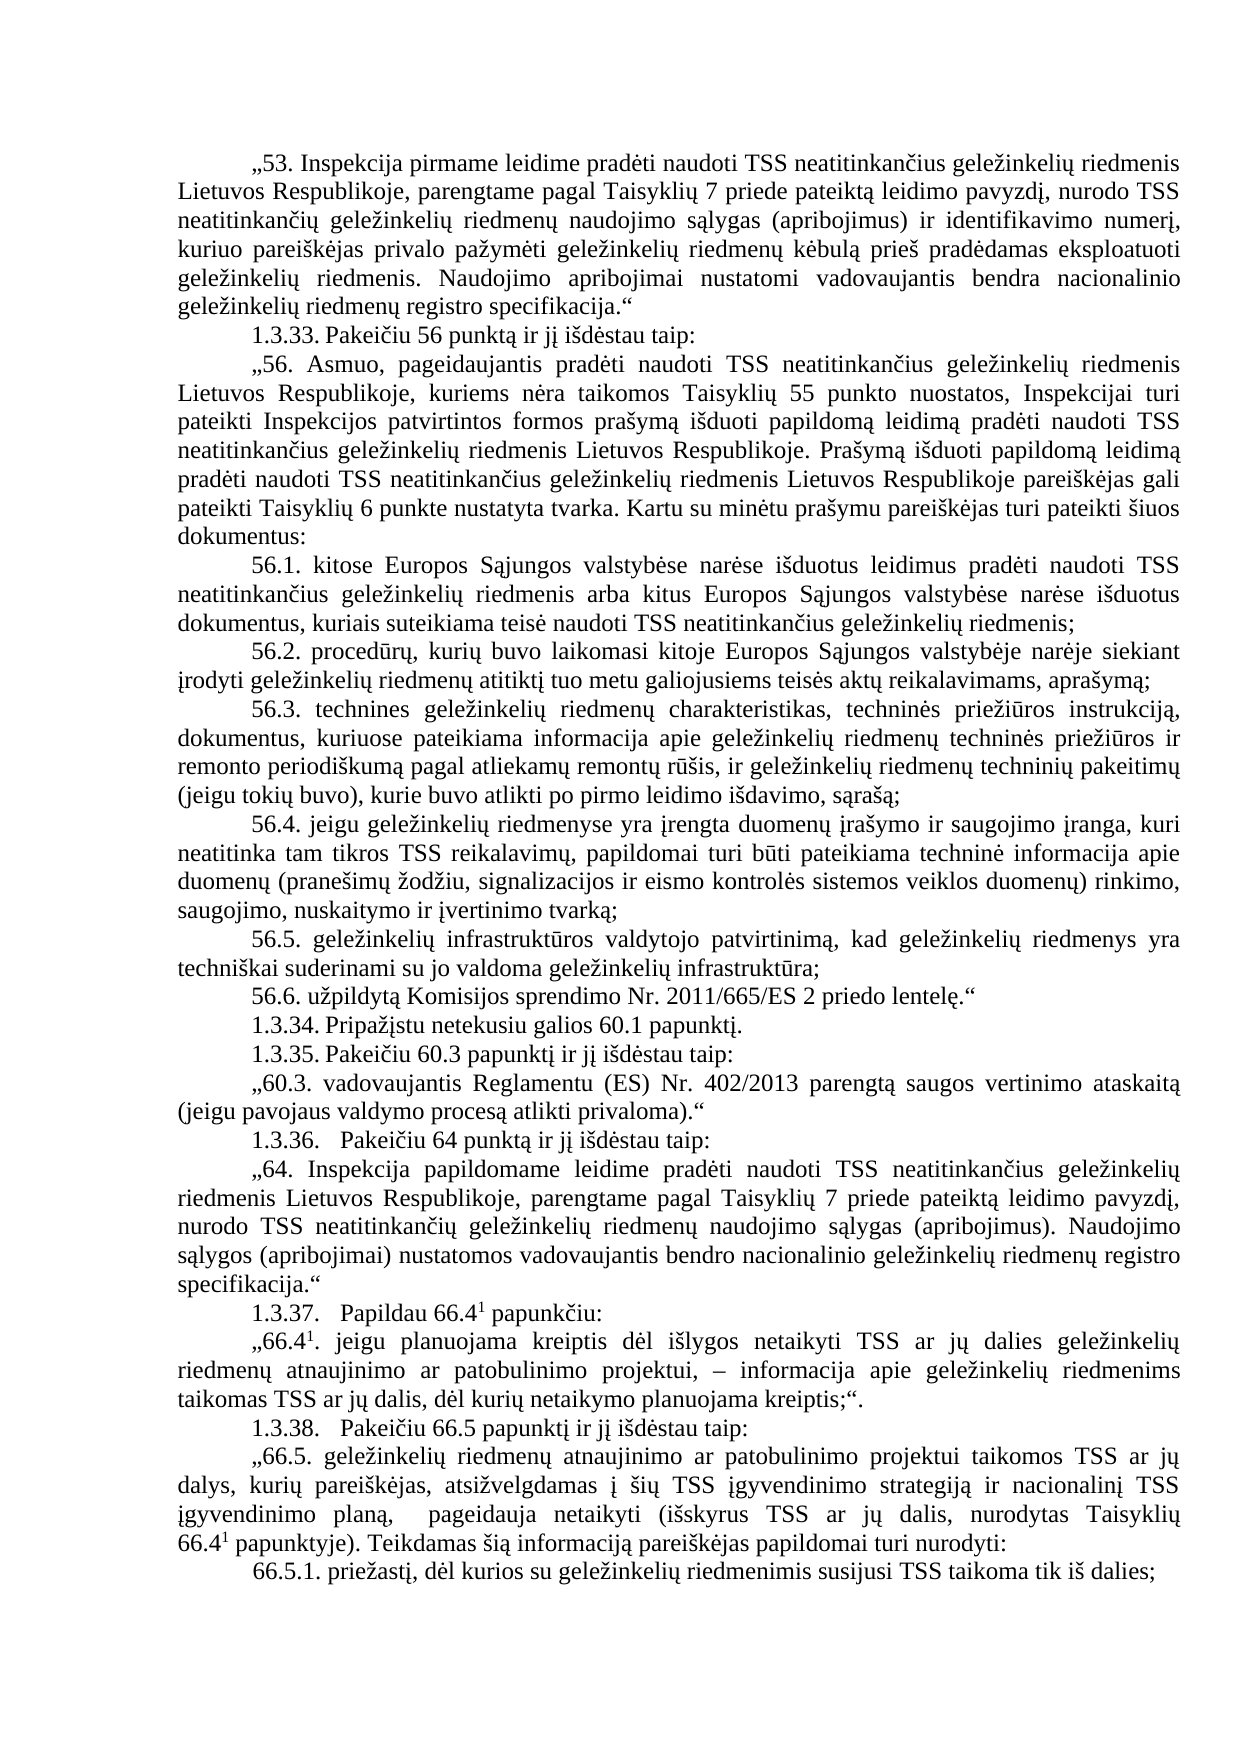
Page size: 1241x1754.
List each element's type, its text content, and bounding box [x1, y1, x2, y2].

text 56.5. geležinkelių infrastruktūros valdytojo patvirtinimą, kad geležinkelių riedmenys yra techniškai suderinami su jo valdoma geležinkelių infrastruktūra; [177, 924, 1181, 981]
text „66.41. jeigu planuojama kreiptis dėl išlygos netaikyti TSS ar jų dalies geležinkelių riedmenų atnaujinimo ar patobulinimo projektui, – informacija apie geležinkelių riedmenims taikomas TSS ar jų dalis, dėl kurių netaikymo planuojama kreiptis;“. [177, 1326, 1181, 1413]
text „56. Asmuo, pageidaujantis pradėti naudoti TSS neatitinkančius geležinkelių riedmenis Lietuvos Respublikoje, kuriems nėra taikomos Taisyklių 55 punkto nuostatos, Inspekcijai turi pateikti Inspekcijos patvirtintos formos prašymą išduoti papildomą leidimą pradėti naudoti TSS neatitinkančius geležinkelių riedmenis Lietuvos Respublikoje. Prašymą išduoti papildomą leidimą pradėti naudoti TSS neatitinkančius geležinkelių riedmenis Lietuvos Respublikoje pareiškėjas gali pateikti Taisyklių 6 punkte nustatyta tvarka. Kartu su minėtu prašymu pareiškėjas turi pateikti šiuos dokumentus: [177, 349, 1181, 550]
text 56.6. užpildytą Komisijos sprendimo Nr. 2011/665/ES 2 priedo lentelę.“ [177, 981, 1181, 1010]
text 56.1. kitose Europos Sąjungos valstybėse narėse išduotus leidimus pradėti naudoti TSS neatitinkančius geležinkelių riedmenis arba kitus Europos Sąjungos valstybėse narėse išduotus dokumentus, kuriais suteikiama teisė naudoti TSS neatitinkančius geležinkelių riedmenis; [177, 550, 1181, 636]
text „60.3. vadovaujantis Reglamentu (ES) Nr. 402/2013 parengtą saugos vertinimo ataskaitą (jeigu pavojaus valdymo procesą atlikti privaloma).“ [177, 1068, 1181, 1125]
text „66.5. geležinkelių riedmenų atnaujinimo ar patobulinimo projektui taikomos TSS ar jų dalys, kurių pareiškėjas, atsižvelgdamas į šių TSS įgyvendinimo strategiją ir nacionalinį TSS įgyvendinimo planą, pageidauja netaikyti (išskyrus TSS ar jų dalis, nurodytas Taisyklių 66.41 papunktyje). Teikdamas šią informaciją pareiškėjas papildomai turi nurodyti: [177, 1441, 1181, 1556]
text 1.3.33. Pakeičiu 56 punktą ir jį išdėstau taip: [251, 320, 1181, 349]
text 1.3.35. Pakeičiu 60.3 papunktį ir jį išdėstau taip: [251, 1039, 1181, 1068]
text 1.3.34. Pripažįstu netekusiu galios 60.1 papunktį. [251, 1010, 1181, 1039]
text 1.3.37. Papildau 66.41 papunkčiu: [251, 1298, 1181, 1326]
text 66.5.1. priežastį, dėl kurios su geležinkelių riedmenimis susijusi TSS taikoma tik iš dalies; [177, 1556, 1181, 1585]
text 56.4. jeigu geležinkelių riedmenyse yra įrengta duomenų įrašymo ir saugojimo įranga, kuri neatitinka tam tikros TSS reikalavimų, papildomai turi būti pateikiama techninė informacija apie duomenų (pranešimų žodžiu, signalizacijos ir eismo kontrolės sistemos veiklos duomenų) rinkimo, saugojimo, nuskaitymo ir įvertinimo tvarką; [177, 809, 1181, 924]
text 1.3.36. Pakeičiu 64 punktą ir jį išdėstau taip: [251, 1125, 1181, 1154]
text 56.2. procedūrų, kurių buvo laikomasi kitoje Europos Sąjungos valstybėje narėje siekiant įrodyti geležinkelių riedmenų atitiktį tuo metu galiojusiems teisės aktų reikalavimams, aprašymą; [177, 636, 1181, 694]
text 56.3. technines geležinkelių riedmenų charakteristikas, techninės priežiūros instrukciją, dokumentus, kuriuose pateikiama informacija apie geležinkelių riedmenų techninės priežiūros ir remonto periodiškumą pagal atliekamų remontų rūšis, ir geležinkelių riedmenų techninių pakeitimų (jeigu tokių buvo), kurie buvo atlikti po pirmo leidimo išdavimo, sąrašą; [177, 694, 1181, 809]
text „64. Inspekcija papildomame leidime pradėti naudoti TSS neatitinkančius geležinkelių riedmenis Lietuvos Respublikoje, parengtame pagal Taisyklių 7 priede pateiktą leidimo pavyzdį, nurodo TSS neatitinkančių geležinkelių riedmenų naudojimo sąlygas (apribojimus). Naudojimo sąlygos (apribojimai) nustatomos vadovaujantis bendro nacionalinio geležinkelių riedmenų registro specifikacija.“ [177, 1154, 1181, 1298]
text 1.3.38. Pakeičiu 66.5 papunktį ir jį išdėstau taip: [251, 1413, 1181, 1441]
text „53. Inspekcija pirmame leidime pradėti naudoti TSS neatitinkančius geležinkelių riedmenis Lietuvos Respublikoje, parengtame pagal Taisyklių 7 priede pateiktą leidimo pavyzdį, nurodo TSS neatitinkančių geležinkelių riedmenų naudojimo sąlygas (apribojimus) ir identifikavimo numerį, kuriuo pareiškėjas privalo pažymėti geležinkelių riedmenų kėbulą prieš pradėdamas eksploatuoti geležinkelių riedmenis. Naudojimo apribojimai nustatomi vadovaujantis bendra nacionalinio geležinkelių riedmenų registro specifikacija.“ [177, 148, 1181, 320]
